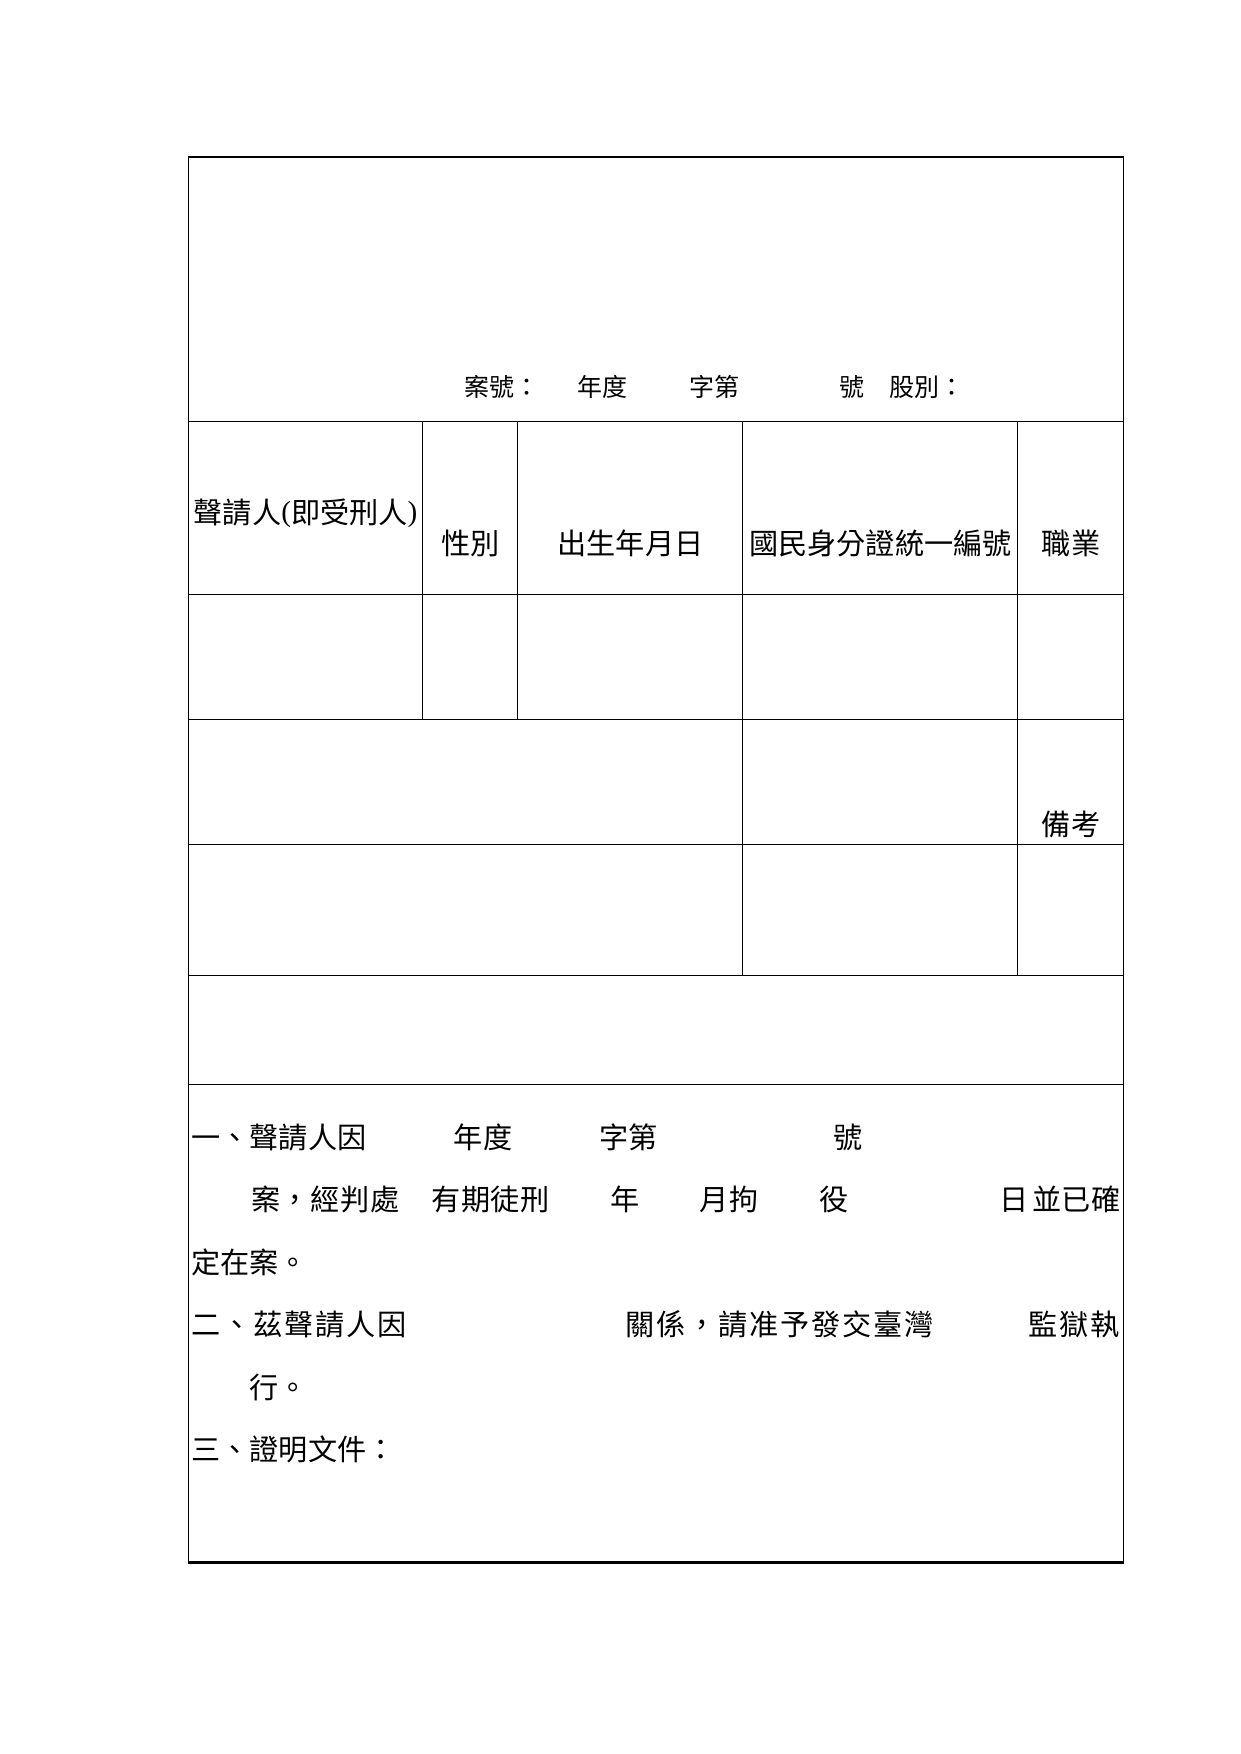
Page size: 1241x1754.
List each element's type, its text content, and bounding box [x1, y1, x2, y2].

table_cell [743, 595, 1017, 719]
table_cell [189, 595, 422, 719]
table_cell 聲請人(即受刑人) [189, 422, 422, 594]
table_cell 備考 [1018, 720, 1123, 844]
table_cell [743, 845, 1017, 975]
table_cell [189, 845, 742, 975]
table_cell 國民身分證統一編號 [743, 422, 1017, 594]
table_cell 一、聲請人因 年度 字第 號 案，經判處 有期徒刑 年 月拘 役 日並已確定在案。 二、茲聲請人因 關係，請准予發交臺灣 監獄執行。 三、證明文件： [189, 1085, 1123, 1479]
table_cell [1018, 845, 1123, 975]
table_cell [1018, 595, 1123, 719]
table_cell [423, 595, 517, 719]
table_cell 性別 [423, 422, 517, 594]
table_cell 出生年月日 [518, 422, 742, 594]
table_cell [189, 976, 1123, 1084]
table_cell [189, 1480, 1123, 1561]
table_cell 職業 [1018, 422, 1123, 594]
table_header 案號： 年度 字第 號 股別： [189, 158, 1123, 421]
table_cell [743, 720, 1017, 844]
table_cell [189, 720, 742, 844]
table_cell [518, 595, 742, 719]
